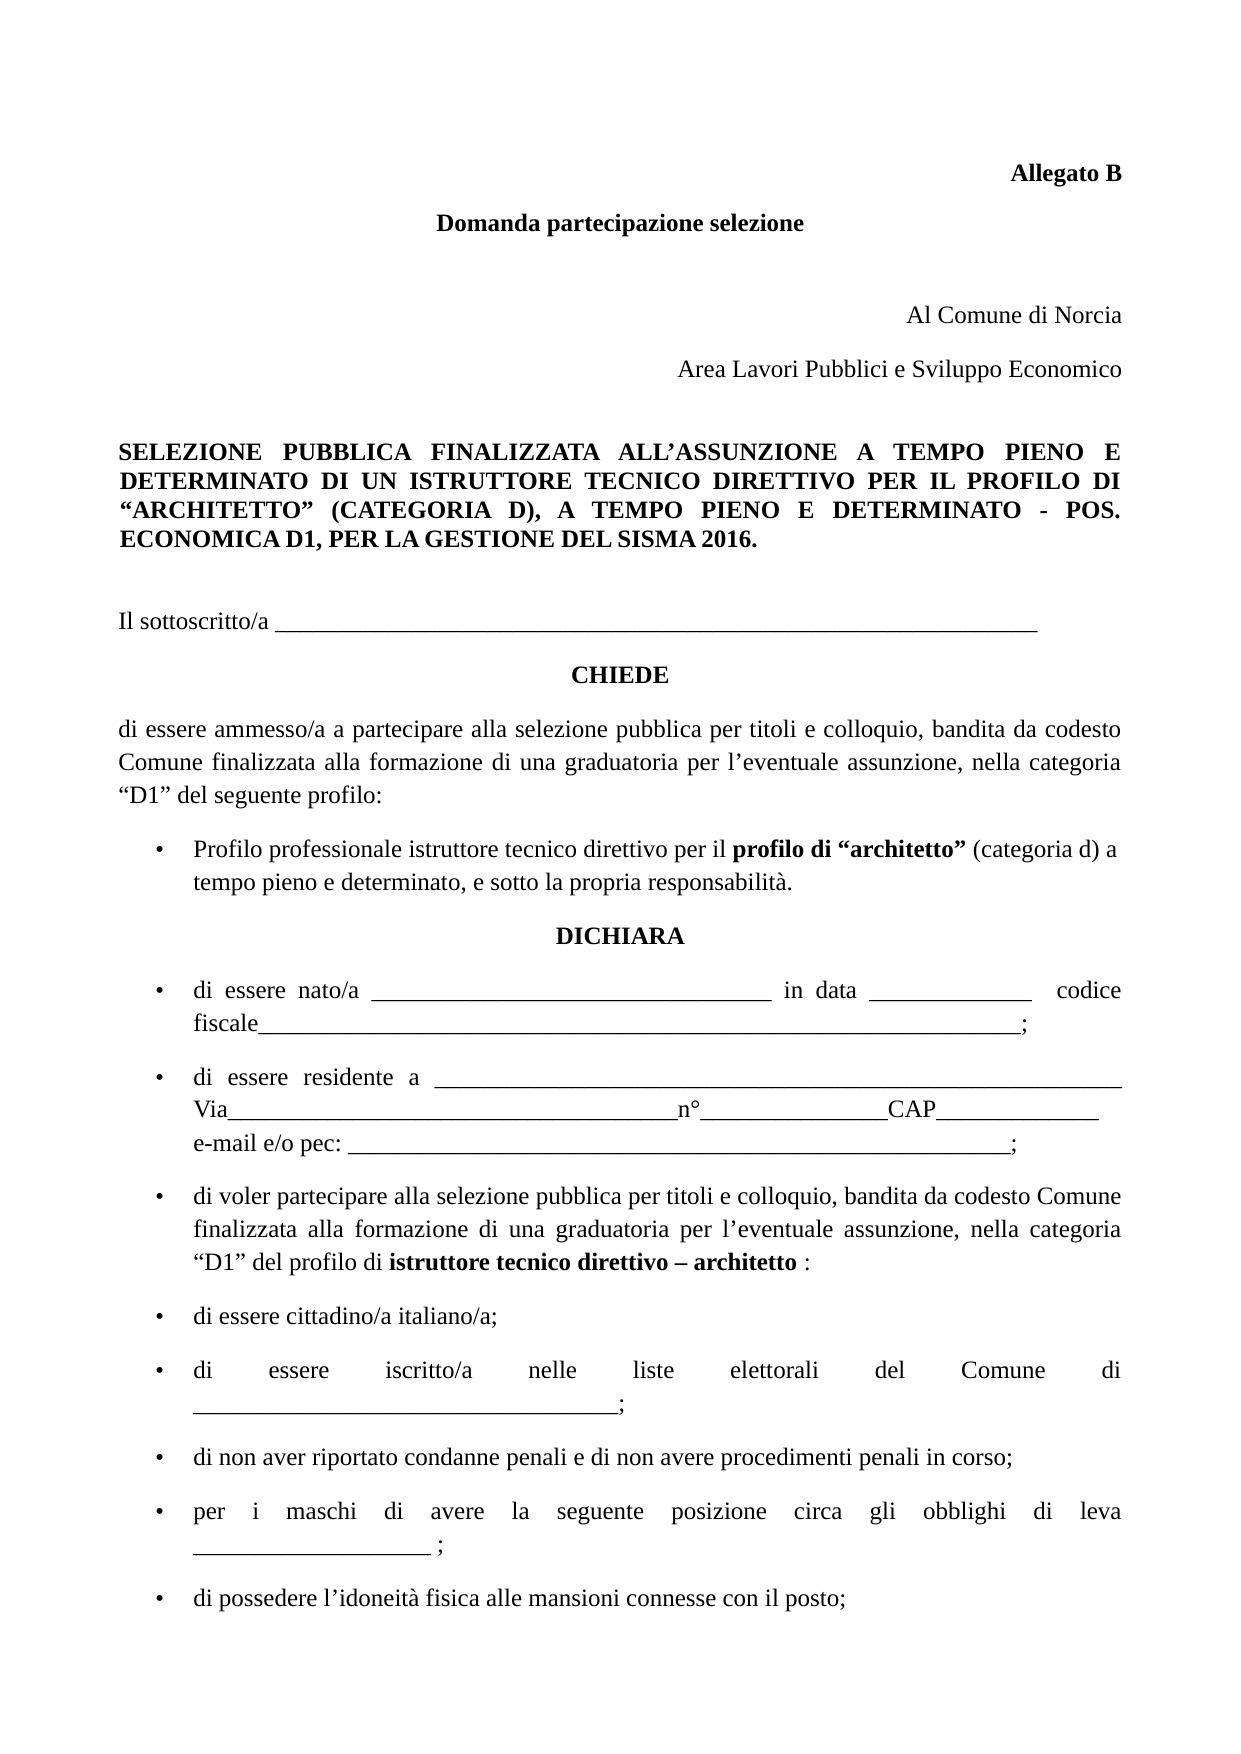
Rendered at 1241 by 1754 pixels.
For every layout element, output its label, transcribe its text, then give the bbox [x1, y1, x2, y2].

list di essere cittadino/a italiano/a; [156, 1301, 1122, 1330]
text Area Lavori Pubblici e Sviluppo Economico [118, 354, 1122, 383]
text Al Comune di Norcia [118, 301, 1122, 329]
list di essere residente a _______________________________________________________ Via____________________________________n°_______________CAP_____________ e-mail e/o pec: _____________________________________________________; [156, 1062, 1122, 1156]
list di voler partecipare alla selezione pubblica per titoli e colloquio, bandita da codesto Comune finalizzata alla formazione di una graduatoria per l’eventuale assunzione, nella categoria “D1” del profilo di istruttore tecnico direttivo – architetto : [156, 1181, 1122, 1276]
text DICHIARA [118, 921, 1122, 949]
text CHIEDE [118, 660, 1122, 689]
text Domanda partecipazione selezione [118, 208, 1122, 236]
list Profilo professionale istruttore tecnico direttivo per il profilo di “architetto” (categoria d) a tempo pieno e determinato, e sotto la propria responsabilità. [156, 834, 1122, 896]
text Allegato B [118, 158, 1122, 187]
list di non aver riportato condanne penali e di non avere procedimenti penali in corso; [156, 1442, 1122, 1471]
list per i maschi di avere la seguente posizione circa gli obblighi di leva ___________________ ; [156, 1496, 1122, 1558]
text Il sottoscritto/a _____________________________________________________________ [118, 606, 1122, 635]
list di possedere l’idoneità fisica alle mansioni connesse con il posto; [156, 1583, 1122, 1612]
list di essere nato/a ________________________________ in data _____________ codice fiscale_____________________________________________________________; [156, 975, 1122, 1036]
list di essere iscritto/a nelle liste elettorali del Comune di __________________________________; [156, 1355, 1122, 1417]
text SELEZIONE PUBBLICA FINALIZZATA ALL’ASSUNZIONE A TEMPO PIENO E DETERMINATO DI UN ISTRUTTORE TECNICO DIRETTIVO PER IL PROFILO DI “ARCHITETTO” (CATEGORIA D), A TEMPO PIENO E DETERMINATO - POS. ECONOMICA D1, PER LA GESTIONE DEL SISMA 2016. [118, 437, 1122, 552]
text di essere ammesso/a a partecipare alla selezione pubblica per titoli e colloquio, bandita da codesto Comune finalizzata alla formazione di una graduatoria per l’eventuale assunzione, nella categoria “D1” del seguente profilo: [118, 714, 1122, 809]
